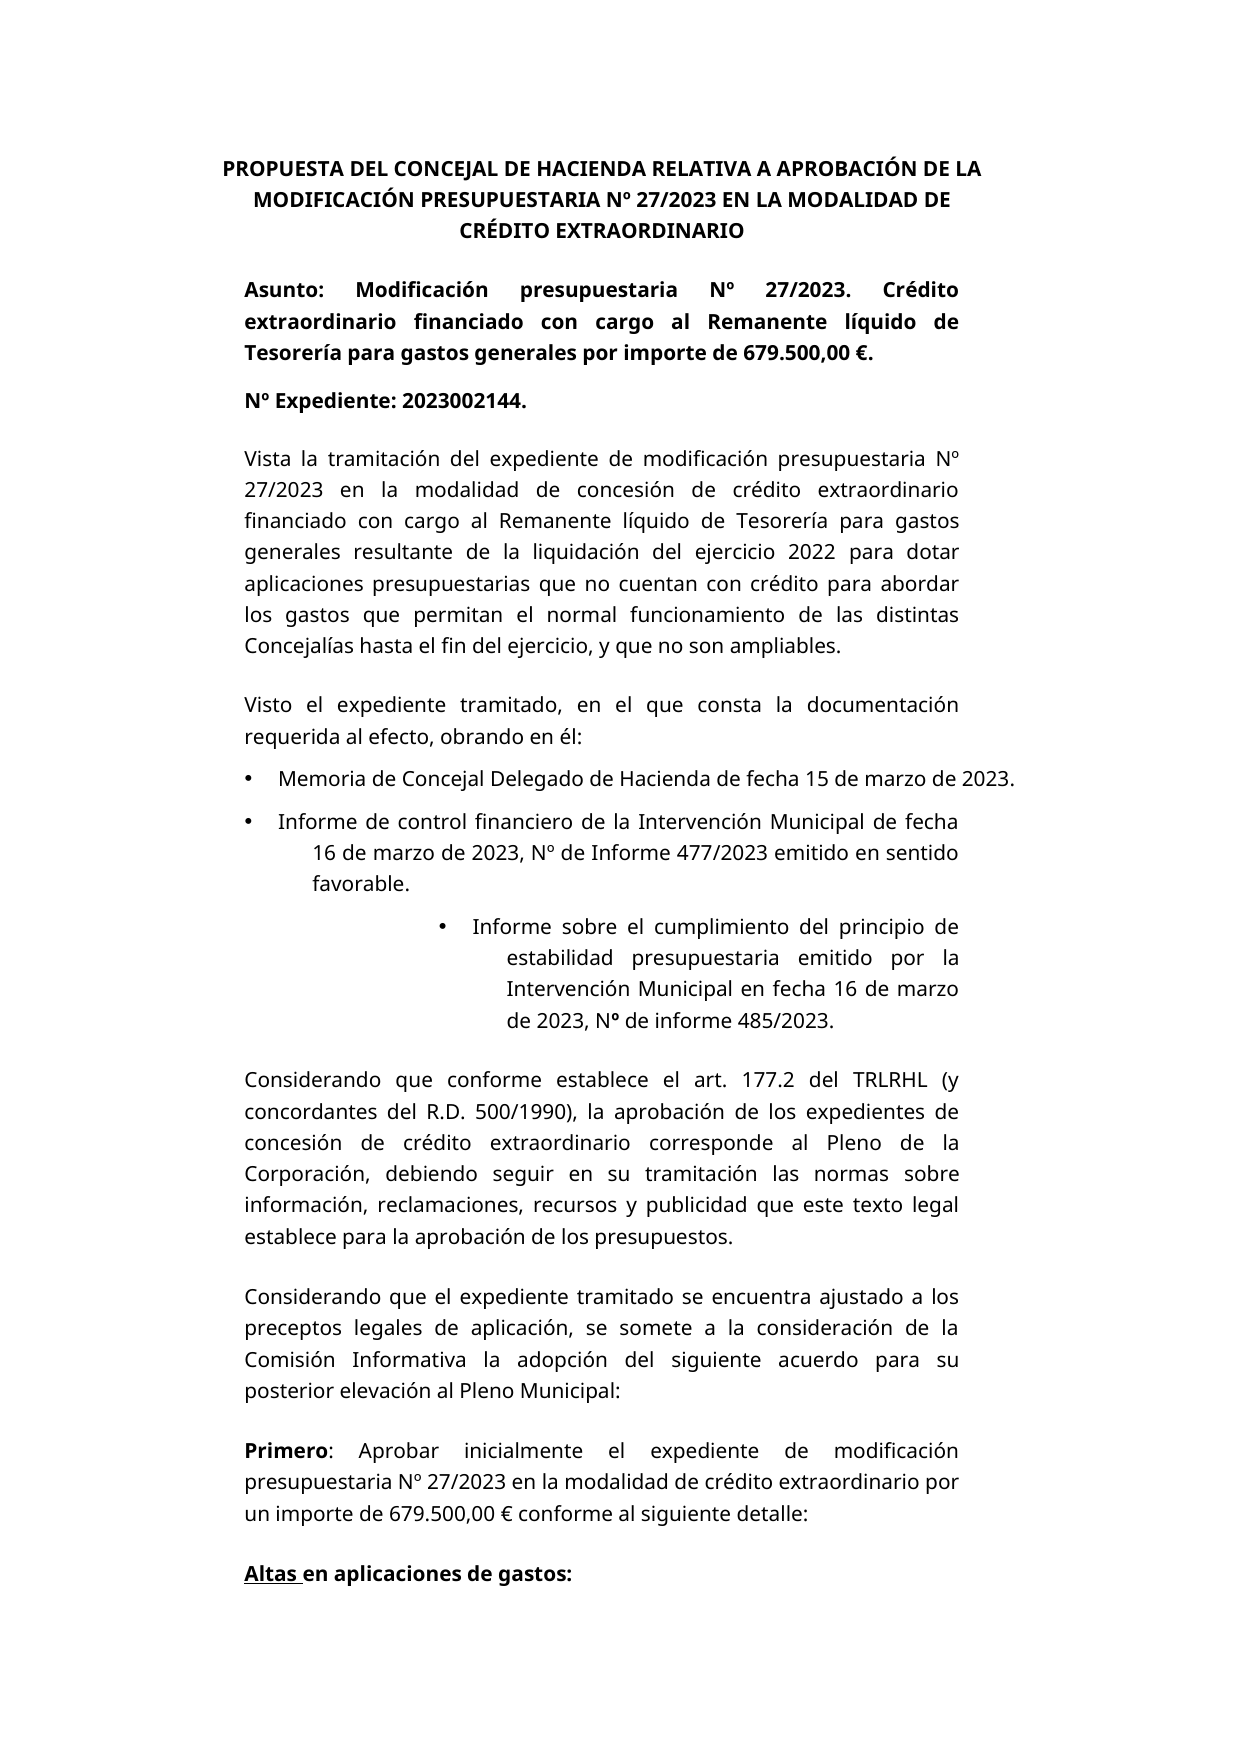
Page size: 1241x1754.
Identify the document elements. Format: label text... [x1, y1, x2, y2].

text Nº Expediente: 2023002144. [244, 387, 1122, 415]
text Altas en aplicaciones de gastos: [244, 1559, 1122, 1587]
text Considerando que el expediente tramitado se encuentra ajustado a los preceptos legales de aplicación, se somete a la consideración de la Comisión Informativa la adopción del siguiente acuerdo para su posterior elevación al Pleno Municipal: [244, 1282, 959, 1404]
list Informe de control financiero de la Intervención Municipal de fecha 16 de marzo de 2023, Nº de Informe 477/2023 emitido en sentido favorable. [244, 807, 959, 898]
text Primero: Aprobar inicialmente el expediente de modificación presupuestaria Nº 27/2023 en la modalidad de crédito extraordinario por un importe de 679.500,00 € conforme al siguiente detalle: [244, 1436, 960, 1527]
list Informe sobre el cumplimiento del principio de estabilidad presupuestaria emitido por la Intervención Municipal en fecha 16 de marzo de 2023, Nº de informe 485/2023. [439, 912, 960, 1034]
text Vista la tramitación del expediente de modificación presupuestaria Nº 27/2023 en la modalidad de concesión de crédito extraordinario financiado con cargo al Remanente líquido de Tesorería para gastos generales resultante de la liquidación del ejercicio 2022 para dotar aplicaciones presupuestarias que no cuentan con crédito para abordar los gastos que permitan el normal funcionamiento de las distintas Concejalías hasta el fin del ejercicio, y que no son ampliables. [244, 444, 960, 660]
text Considerando que conforme establece el art. 177.2 del TRLRHL (y concordantes del R.D. 500/1990), la aprobación de los expedientes de concesión de crédito extraordinario corresponde al Pleno de la Corporación, debiendo seguir en su tramitación las normas sobre información, reclamaciones, recursos y publicidad que este texto legal establece para la aprobación de los presupuestos. [244, 1066, 960, 1250]
list Memoria de Concejal Delegado de Hacienda de fecha 15 de marzo de 2023. [244, 764, 1025, 793]
text PROPUESTA DEL CONCEJAL DE HACIENDA RELATIVA A APROBACIÓN DE LA MODIFICACIÓN PRESUPUESTARIA Nº 27/2023 EN LA MODALIDAD DE CRÉDITO EXTRAORDINARIO [207, 154, 997, 245]
text Asunto: Modificación presupuestaria Nº 27/2023. Crédito extraordinario financiado con cargo al Remanente líquido de Tesorería para gastos generales por importe de 679.500,00 €. [244, 276, 959, 366]
text Visto el expediente tramitado, en el que consta la documentación requerida al efecto, obrando en él: [244, 691, 959, 750]
